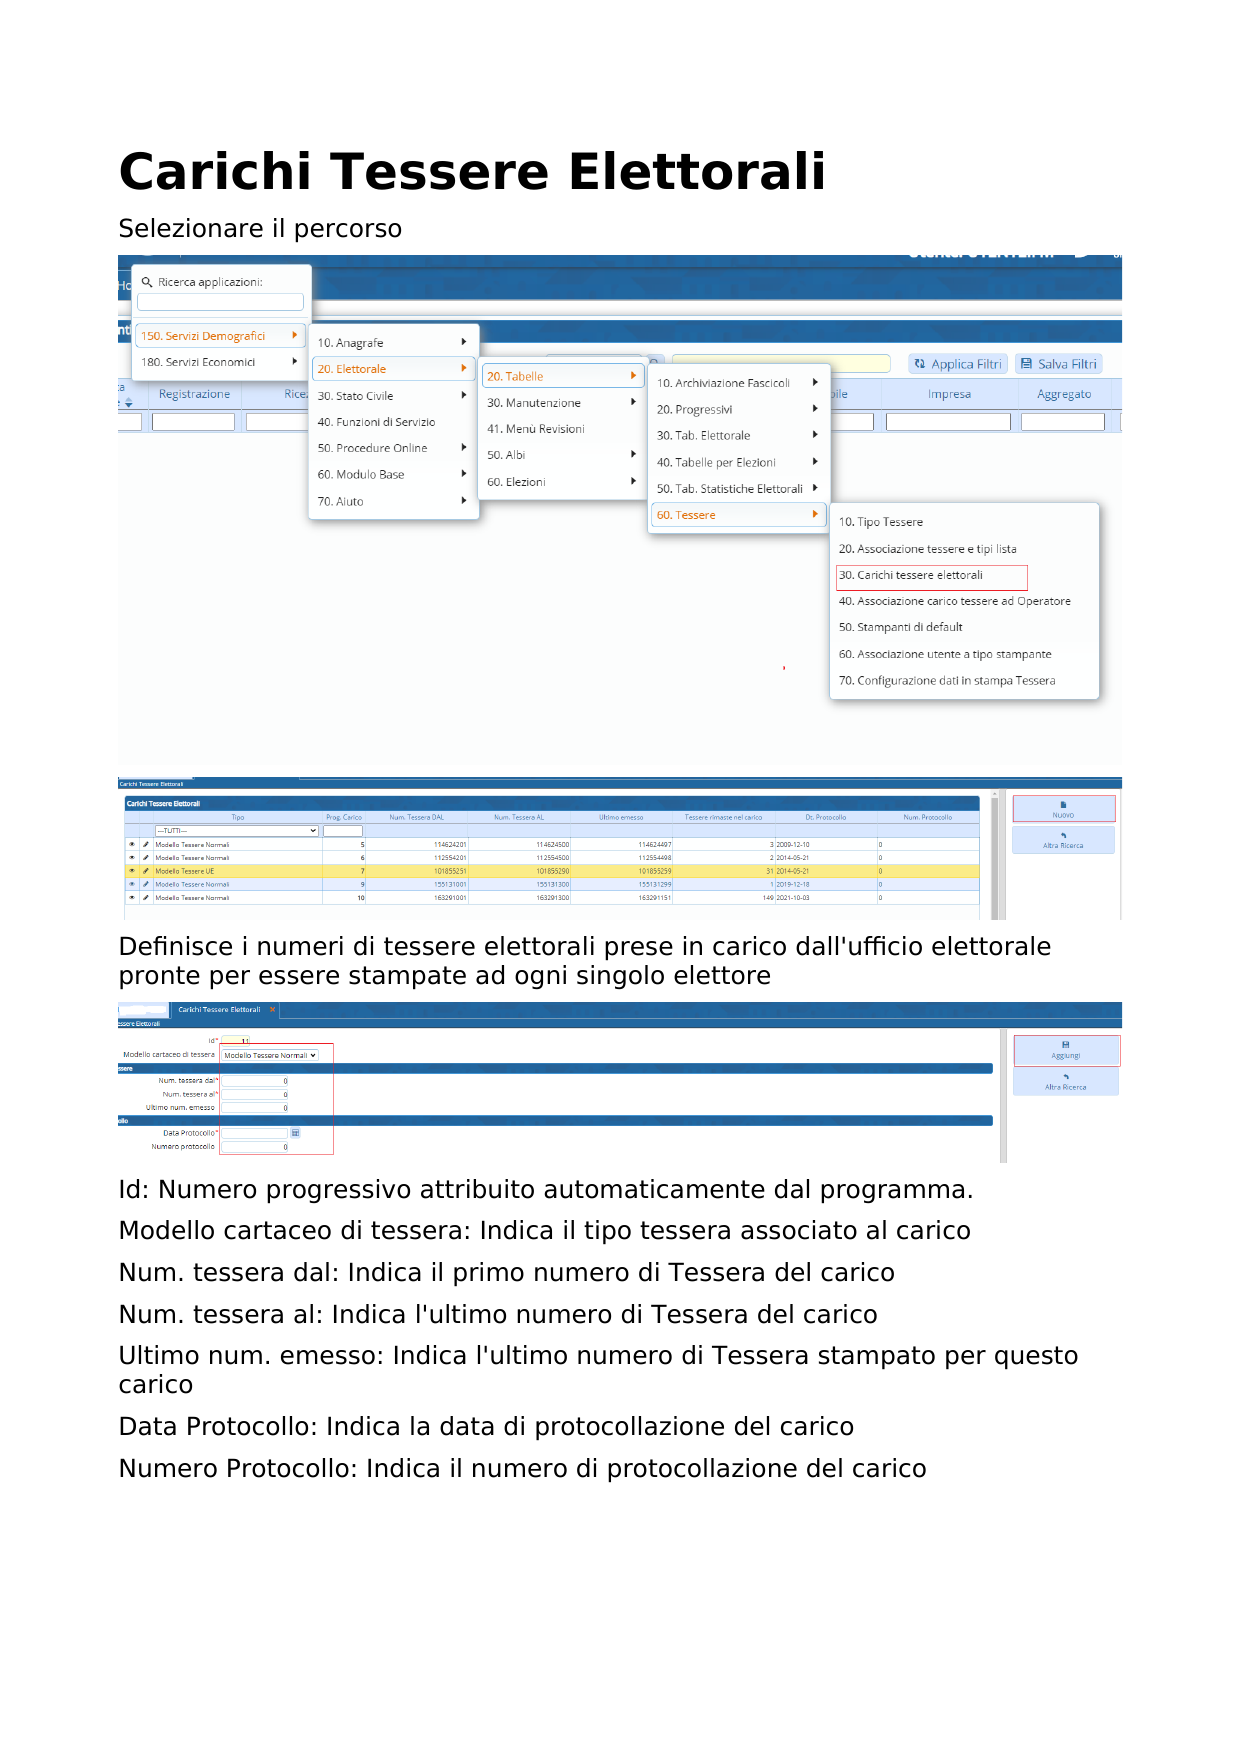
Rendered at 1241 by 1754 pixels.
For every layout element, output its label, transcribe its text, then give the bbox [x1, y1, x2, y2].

text Modello cartaceo di tessera: Indica il tipo tessera associato al carico [118, 1216, 1122, 1246]
picture [118, 255, 1123, 765]
text Data Protocollo: Indica la data di protocollazione del carico [118, 1412, 1122, 1441]
text Numero Protocollo: Indica il numero di protocollazione del carico [118, 1454, 1122, 1483]
text Num. tessera al: Indica l'ultimo numero di Tessera del carico [118, 1300, 1122, 1329]
text Definisce i numeri di tessere elettorali prese in carico dall'ufficio elettorale pronte per essere stampate ad ogni singolo elettore [118, 932, 1122, 990]
picture [118, 1002, 1123, 1163]
text Id: Numero progressivo attribuito automaticamente dal programma. [118, 1175, 1122, 1204]
text Num. tessera dal: Indica il primo numero di Tessera del carico [118, 1258, 1122, 1287]
picture [118, 777, 1123, 920]
subtitle Carichi Tessere Elettorali [118, 143, 1122, 201]
text Selezionare il percorso [118, 214, 1122, 243]
text Ultimo num. emesso: Indica l'ultimo numero di Tessera stampato per questo carico [118, 1341, 1122, 1400]
